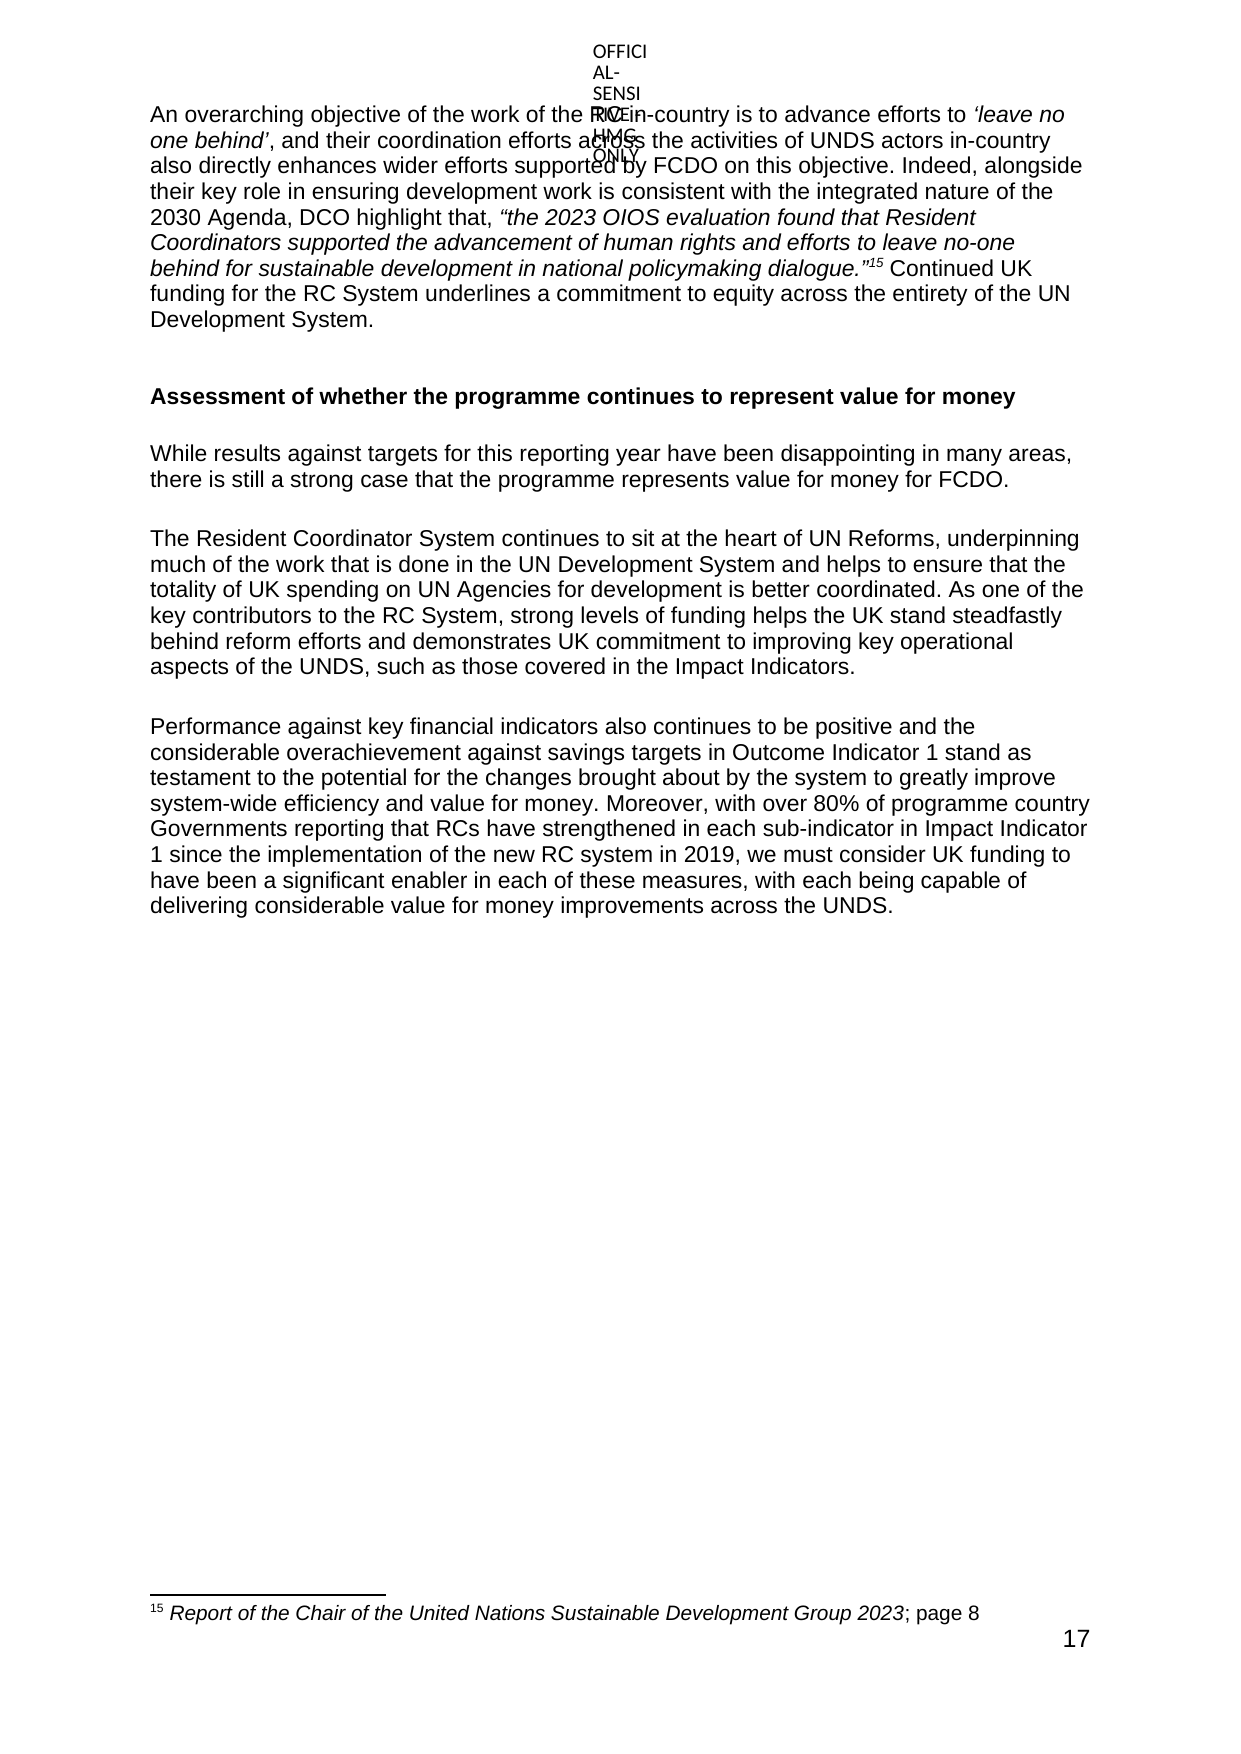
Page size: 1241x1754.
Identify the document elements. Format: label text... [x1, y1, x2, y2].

text Report of the Chair of the United Nations Sustainable Development Group 2023; page 8 [150, 1601, 1090, 1624]
text While results against targets for this reporting year have been disappointing in many areas, there is still a strong case that the programme represents value for money for FCDO. [150, 441, 1090, 492]
text An overarching objective of the work of the RC in-country is to advance efforts to ‘leave no one behind’, and their coordination efforts across the activities of UNDS actors in-country also directly enhances wider efforts supported by FCDO on this objective. Indeed, alongside their key role in ensuring development work is consistent with the integrated nature of the 2030 Agenda, DCO highlight that, “the 2023 OIOS evaluation found that Resident Coordinators supported the advancement of human rights and efforts to leave no-one behind for sustainable development in national policymaking dialogue.” Continued UK funding for the RC System underlines a commitment to equity across the entirety of the UN Development System. [150, 102, 1090, 332]
text Assessment of whether the programme continues to represent value for money [150, 383, 1090, 409]
text Performance against key financial indicators also continues to be positive and the considerable overachievement against savings targets in Outcome Indicator 1 stand as testament to the potential for the changes brought about by the system to greatly improve system-wide efficiency and value for money. Moreover, with over 80% of programme country Governments reporting that RCs have strengthened in each sub-indicator in Impact Indicator 1 since the implementation of the new RC system in 2019, we must consider UK funding to have been a significant enabler in each of these measures, with each being capable of delivering considerable value for money improvements across the UNDS. [150, 714, 1090, 919]
text The Resident Coordinator System continues to sit at the heart of UN Reforms, underpinning much of the work that is done in the UN Development System and helps to ensure that the totality of UK spending on UN Agencies for development is better coordinated. As one of the key contributors to the RC System, strong levels of funding helps the UK stand steadfastly behind reform efforts and demonstrates UK commitment to improving key operational aspects of the UNDS, such as those covered in the Impact Indicators. [150, 526, 1090, 680]
